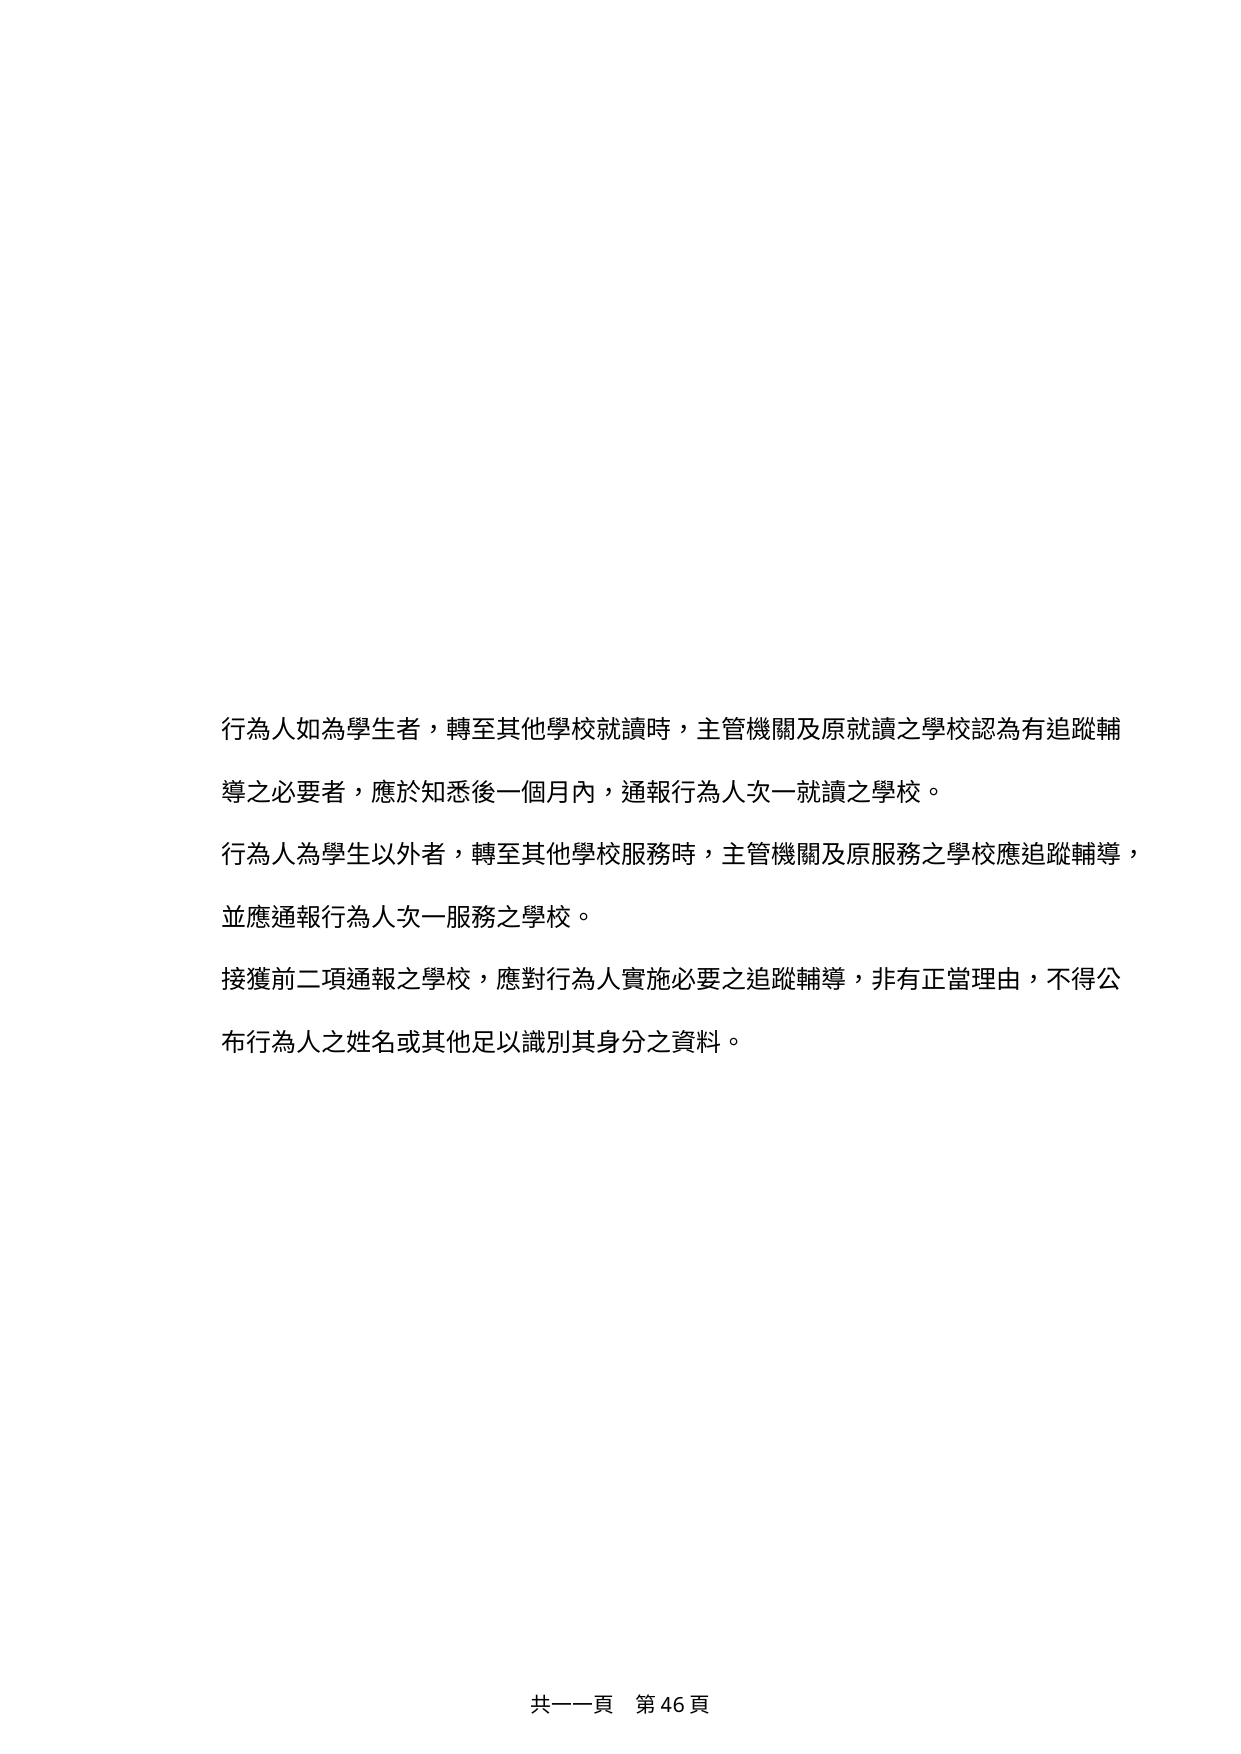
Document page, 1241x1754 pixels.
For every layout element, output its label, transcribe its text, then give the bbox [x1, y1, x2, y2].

text 接獲前二項通報之學校，應對行為人實施必要之追蹤輔導，非有正當理由，不得公布行為人之姓名或其他足以識別其身分之資料。 [221, 936, 1122, 1061]
text 行為人如為學生者，轉至其他學校就讀時，主管機關及原就讀之學校認為有追蹤輔導之必要者，應於知悉後一個月內，通報行為人次一就讀之學校。 [221, 686, 1122, 811]
text 行為人為學生以外者，轉至其他學校服務時，主管機關及原服務之學校應追蹤輔導，並應通報行為人次一服務之學校。 [221, 811, 1122, 936]
